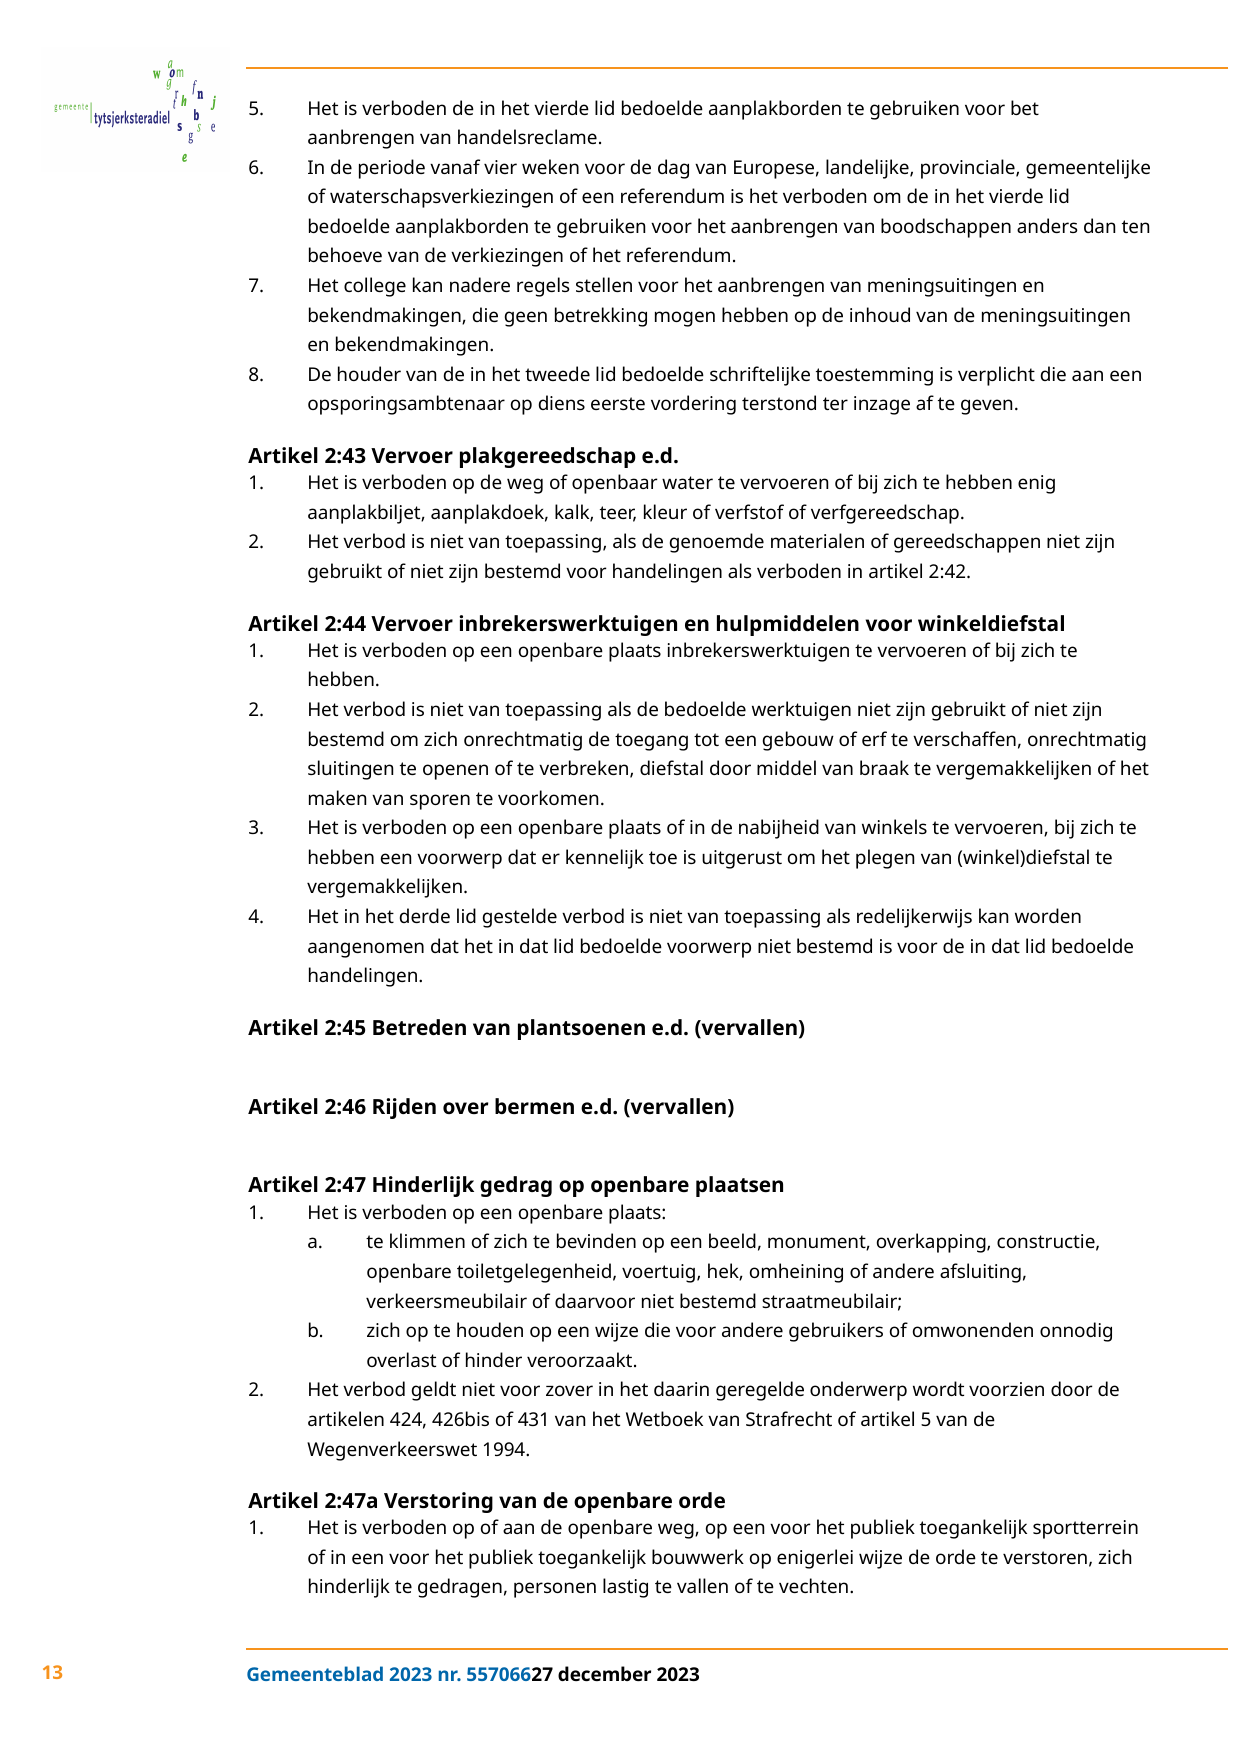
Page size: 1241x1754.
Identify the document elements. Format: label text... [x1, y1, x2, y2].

picture [41, 47, 231, 172]
list Het is verboden op de weg of openbaar water te vervoeren of bij zich te hebben enig aanplakbiljet, aanplakdoek, kalk, teer, kleur of verfstof of verfgereedschap. [248, 469, 1152, 525]
list Het is verboden op of aan de openbare weg, op een voor het publiek toegankelijk sportterrein of in een voor het publiek toegankelijk bouwwerk op enigerlei wijze de orde te verstoren, zich hinderlijk te gedragen, personen lastig te vallen of te vechten. [248, 1514, 1152, 1599]
list De houder van de in het tweede lid bedoelde schriftelijke toestemming is verplicht die aan een opsporingsambtenaar op diens eerste vordering terstond ter inzage af te geven. [248, 361, 1152, 416]
text Artikel 2:47a Verstoring van de openbare orde [248, 1486, 1152, 1514]
text Artikel 2:44 Vervoer inbrekerswerktuigen en hulpmiddelen voor winkeldiefstal [248, 609, 1152, 637]
text Artikel 2:45 Betreden van plantsoenen e.d. (vervallen) [248, 1013, 1152, 1041]
list zich op te houden op een wijze die voor andere gebruikers of omwonenden onnodig overlast of hinder veroorzaakt. [307, 1317, 1152, 1373]
list Het verbod is niet van toepassing als de bedoelde werktuigen niet zijn gebruikt of niet zijn bestemd om zich onrechtmatig de toegang tot een gebouw of erf te verschaffen, onrechtmatig sluitingen te openen of te verbreken, diefstal door middel van braak te vergemakkelijken of het maken van sporen te voorkomen. [248, 696, 1152, 811]
list In de periode vanaf vier weken voor de dag van Europese, landelijke, provinciale, gemeentelijke of waterschapsverkiezingen of een referendum is het verboden om de in het vierde lid bedoelde aanplakborden te gebruiken voor het aanbrengen van boodschappen anders dan ten behoeve van de verkiezingen of het referendum. [248, 154, 1152, 268]
list Het college kan nadere regels stellen voor het aanbrengen van meningsuitingen en bekendmakingen, die geen betrekking mogen hebben op de inhoud van de meningsuitingen en bekendmakingen. [248, 272, 1152, 357]
list Het is verboden de in het vierde lid bedoelde aanplakborden te gebruiken voor bet aanbrengen van handelsreclame. [248, 95, 1152, 150]
text Artikel 2:43 Vervoer plakgereedschap e.d. [248, 441, 1152, 469]
list Het verbod geldt niet voor zover in het daarin geregelde onderwerp wordt voorzien door de artikelen 424, 426bis of 431 van het Wetboek van Strafrecht of artikel 5 van de Wegenverkeerswet 1994. [248, 1377, 1152, 1461]
list Het verbod is niet van toepassing, als de genoemde materialen of gereedschappen niet zijn gebruikt of niet zijn bestemd voor handelingen als verboden in artikel 2:42. [248, 529, 1152, 584]
text Artikel 2:46 Rijden over bermen e.d. (vervallen) [248, 1092, 1152, 1120]
list Het in het derde lid gestelde verbod is niet van toepassing als redelijkerwijs kan worden aangenomen dat het in dat lid bedoelde voorwerp niet bestemd is voor de in dat lid bedoelde handelingen. [248, 903, 1152, 988]
text Artikel 2:47 Hinderlijk gedrag op openbare plaatsen [248, 1171, 1152, 1199]
list te klimmen of zich te bevinden op een beeld, monument, overkapping, constructie, openbare toiletgelegenheid, voertuig, hek, omheining of andere afsluiting, verkeersmeubilair of daarvoor niet bestemd straatmeubilair; [307, 1229, 1152, 1313]
list Het is verboden op een openbare plaats inbrekerswerktuigen te vervoeren of bij zich te hebben. [248, 637, 1152, 692]
list Het is verboden op een openbare plaats: [248, 1199, 1152, 1225]
list Het is verboden op een openbare plaats of in de nabijheid van winkels te vervoeren, bij zich te hebben een voorwerp dat er kennelijk toe is uitgerust om het plegen van (winkel)diefstal te vergemakkelijken. [248, 814, 1152, 899]
